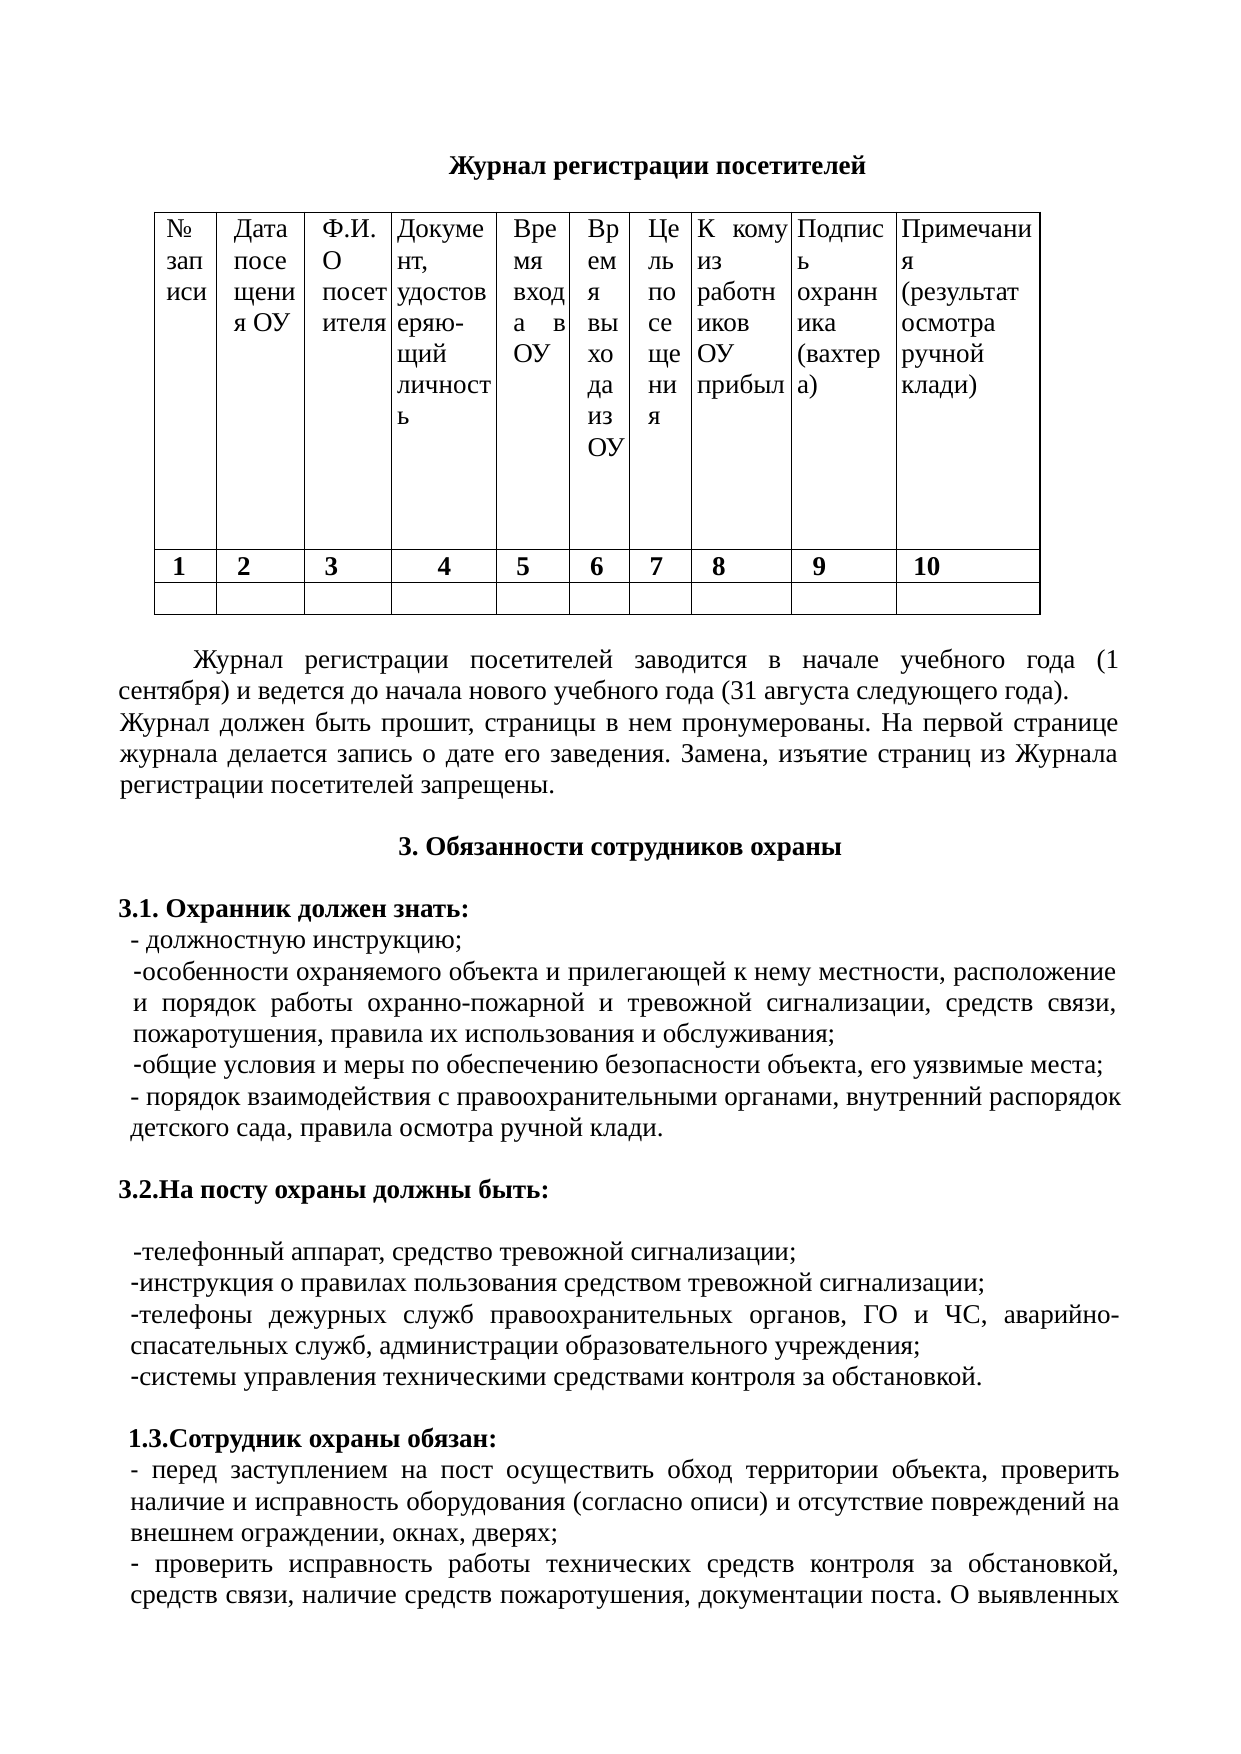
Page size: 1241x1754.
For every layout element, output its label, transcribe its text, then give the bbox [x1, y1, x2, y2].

table_cell 5 [497, 550, 569, 582]
table_cell [392, 583, 396, 613]
table_cell 6 [570, 550, 629, 582]
table_cell 8 [692, 550, 791, 582]
table_cell [492, 583, 496, 613]
list На посту охраны должны быть: [118, 1173, 1122, 1204]
table_cell 10 [897, 550, 1039, 582]
list перед заступлением на пост осуществить обход территории объекта, проверить наличие и исправность оборудования (согласно описи) и отсутствие повреждений на внешнем ограждении, окнах, дверях; [130, 1454, 1121, 1547]
table_header Ф.И.О посетителя [305, 213, 391, 549]
table_header К кому из работников ОУ прибыл [692, 213, 791, 549]
table_cell 9 [792, 550, 896, 582]
list телефоны дежурных служб правоохранительных органов, ГО и ЧС, аварийно-спасательных служб, администрации образовательного учреждения; [130, 1298, 1121, 1360]
text 3.1. Охранник должен знать: [118, 892, 1122, 924]
list проверить исправность работы технических средств контроля за обстановкой, средств связи, наличие средств пожаротушения, документации поста. О выявленных [130, 1547, 1121, 1609]
table_header № записи [155, 213, 216, 549]
text - должностную инструкцию; [130, 924, 1122, 955]
list инструкция о правилах пользования средством тревожной сигнализации; [130, 1266, 1121, 1298]
table_cell [217, 583, 221, 613]
table_cell [570, 583, 574, 613]
text 3. Обязанности сотрудников охраны [118, 830, 1122, 861]
text Журнал регистрации посетителей [119, 149, 1122, 180]
table_cell 7 [630, 550, 691, 582]
list Сотрудник охраны обязан: [128, 1422, 1122, 1454]
table_header Документ, удостоверяю­щий личность [392, 213, 496, 549]
table_cell 1 [155, 550, 216, 582]
table_cell 3 [305, 550, 391, 582]
list особенности охраняемого объекта и прилегающей к нему местности, расположение и порядок работы охранно-пожарной и тревожной сигнализации, средств связи, пожаротушения, правила их использования и обслуживания; [133, 955, 1117, 1048]
table_header Цель посещения [630, 213, 691, 549]
table_cell [300, 583, 304, 613]
table_cell 2 [217, 550, 304, 582]
table_header Дата посещения ОУ [217, 213, 304, 549]
table_cell [792, 583, 796, 613]
text - порядок взаимодействия с правоохранительными органами, внутренний распорядок детского сада, правила осмотра ручной клади. [130, 1079, 1122, 1142]
text Журнал должен быть прошит, страницы в нем пронумерованы. На первой странице журнала делается запись о дате его заведения. Замена, изъятие страниц из Журнала регистрации посетителей запрещены. [119, 706, 1120, 799]
text Журнал регистрации посетителей заводится в начале учебного года (1 сентября) и ведется до начала нового учебного года (31 августа следующего года). [118, 643, 1121, 706]
text -телефонный аппарат, средство тревожной сигнализации; [133, 1235, 1122, 1266]
list общие условия и меры по обеспечению безопасности объекта, его уязвимые места; [133, 1048, 1117, 1079]
table_header Время выхода из ОУ [570, 213, 629, 549]
table_header Время входа в ОУ [497, 213, 569, 549]
table_header Примечания (результат осмотра ручной клади) [897, 213, 1039, 549]
table_cell 4 [392, 550, 496, 582]
table_cell [625, 583, 629, 613]
table_cell [892, 583, 896, 613]
list системы управления техническими средствами контроля за обстановкой. [130, 1360, 1121, 1391]
table_cell [692, 583, 696, 613]
table_header Подпись охранника (вахтера) [792, 213, 896, 549]
